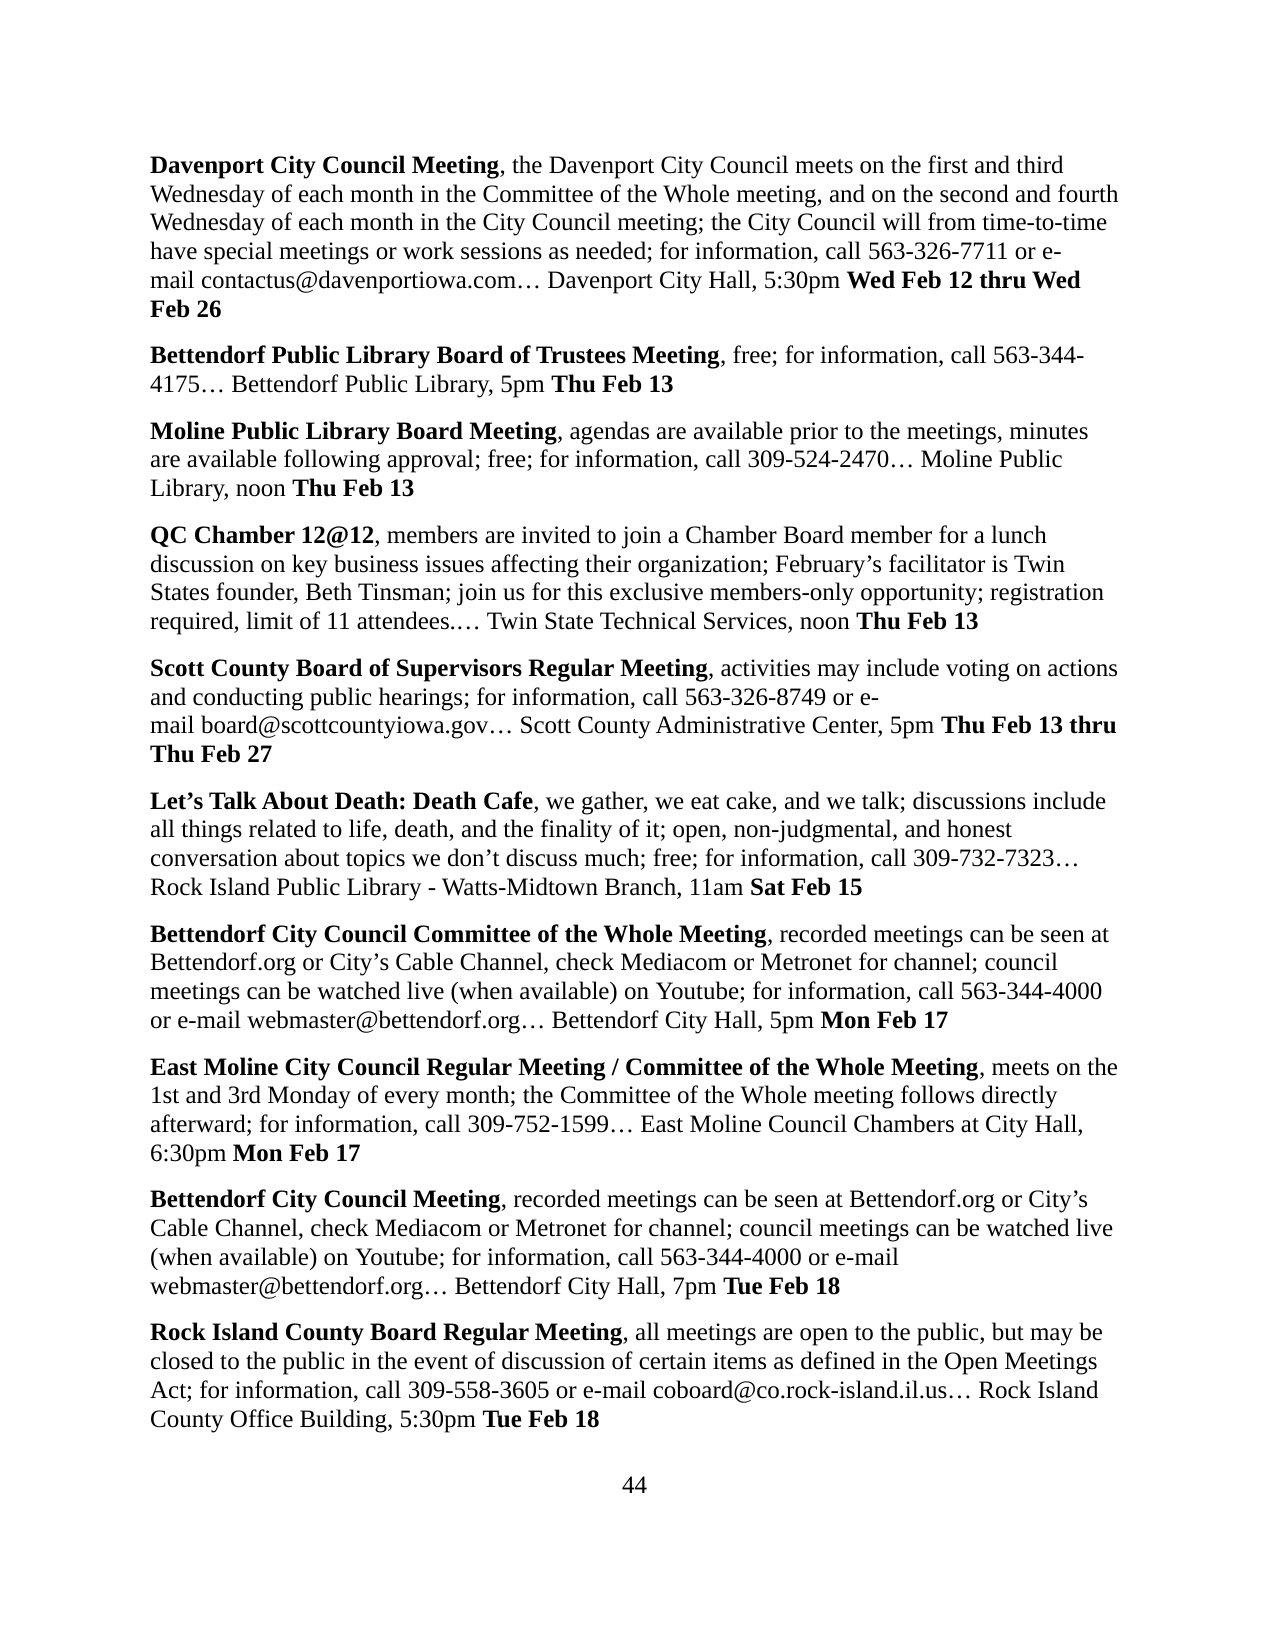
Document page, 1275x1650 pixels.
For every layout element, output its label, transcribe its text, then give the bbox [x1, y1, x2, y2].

text Moline Public Library Board Meeting, agendas are available prior to the meetings, minutes are available following approval; free; for information, call 309-524-2470… Moline Public Library, noon Thu Feb 13 [150, 416, 1125, 502]
text Bettendorf City Council Committee of the Whole Meeting, recorded meetings can be seen at Bettendorf.org or City’s Cable Channel, check Mediacom or Metronet for channel; council meetings can be watched live (when available) on Youtube; for information, call 563-344-4000 or e-mail webmaster@bettendorf.org… Bettendorf City Hall, 5pm Mon Feb 17 [150, 919, 1125, 1034]
text Scott County Board of Supervisors Regular Meeting, activities may include voting on actions and conducting public hearings; for information, call 563-326-8749 or e-mail board@scottcountyiowa.gov… Scott County Administrative Center, 5pm Thu Feb 13 thru Thu Feb 27 [150, 653, 1125, 768]
text Bettendorf City Council Meeting, recorded meetings can be seen at Bettendorf.org or City’s Cable Channel, check Mediacom or Metronet for channel; council meetings can be watched live (when available) on Youtube; for information, call 563-344-4000 or e-mail webmaster@bettendorf.org… Bettendorf City Hall, 7pm Tue Feb 18 [150, 1184, 1125, 1299]
text Let’s Talk About Death: Death Cafe, we gather, we eat cake, and we talk; discussions include all things related to life, death, and the finality of it; open, non-judgmental, and honest conversation about topics we don’t discuss much; free; for information, call 309-732-7323… Rock Island Public Library - Watts-Midtown Branch, 11am Sat Feb 15 [150, 786, 1125, 901]
text Rock Island County Board Regular Meeting, all meetings are open to the public, but may be closed to the public in the event of discussion of certain items as defined in the Open Meetings Act; for information, call 309-558-3605 or e-mail coboard@co.rock-island.il.us… Rock Island County Office Building, 5:30pm Tue Feb 18 [150, 1317, 1125, 1432]
text East Moline City Council Regular Meeting / Committee of the Whole Meeting, meets on the 1st and 3rd Monday of every month; the Committee of the Whole meeting follows directly afterward; for information, call 309-752-1599… East Moline Council Chambers at City Hall, 6:30pm Mon Feb 17 [150, 1052, 1125, 1167]
text QC Chamber 12@12, members are invited to join a Chamber Board member for a lunch discussion on key business issues affecting their organization; February’s facilitator is Twin States founder, Beth Tinsman; join us for this exclusive members-only opportunity; registration required, limit of 11 attendees.… Twin State Technical Services, noon Thu Feb 13 [150, 520, 1125, 635]
text Bettendorf Public Library Board of Trustees Meeting, free; for information, call 563-344-4175… Bettendorf Public Library, 5pm Thu Feb 13 [150, 340, 1125, 398]
text Davenport City Council Meeting, the Davenport City Council meets on the first and third Wednesday of each month in the Committee of the Whole meeting, and on the second and fourth Wednesday of each month in the City Council meeting; the City Council will from time-to-time have special meetings or work sessions as needed; for information, call 563-326-7711 or e-mail contactus@davenportiowa.com… Davenport City Hall, 5:30pm Wed Feb 12 thru Wed Feb 26 [150, 150, 1125, 322]
